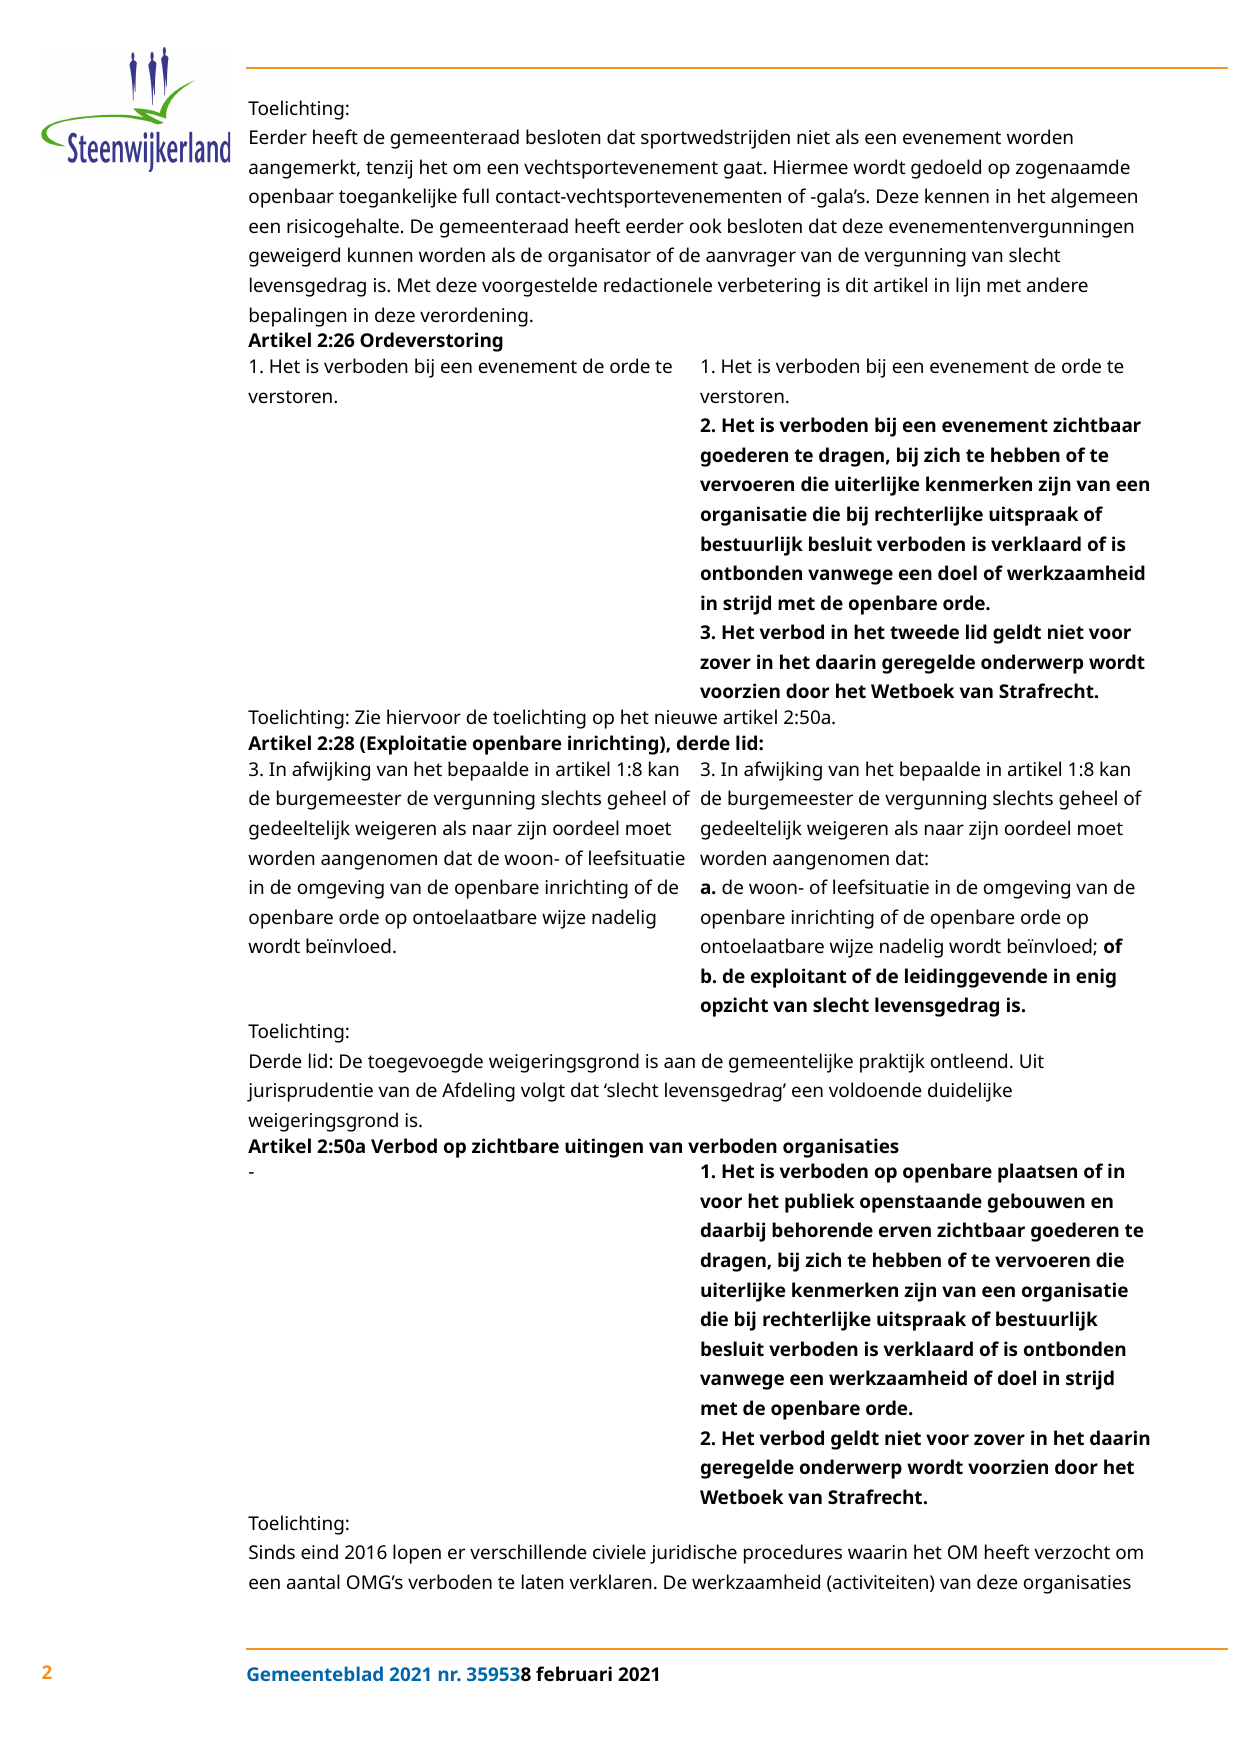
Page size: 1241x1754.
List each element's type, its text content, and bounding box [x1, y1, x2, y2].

table_cell Artikel 2:28 (Exploitatie openbare inrichting), derde lid: [248, 730, 1152, 756]
table_cell Toelichting: Derde lid: De toegevoegde weigeringsgrond is aan de gemeentelijke praktijk ontleend. Uit jurisprudentie van de Afdeling volgt dat ‘slecht levensgedrag’ een voldoende duidelijke weigeringsgrond is. [248, 1018, 1152, 1133]
table_cell Toelichting: Eerder heeft de gemeenteraad besloten dat sportwedstrijden niet als een evenement worden aangemerkt, tenzij het om een vechtsportevenement gaat. Hiermee wordt gedoeld op zogenaamde openbaar toegankelijke full contact-vechtsportevenementen of -gala’s. Deze kennen in het algemeen een risicogehalte. De gemeenteraad heeft eerder ook besloten dat deze evenementenvergunningen geweigerd kunnen worden als de organisator of de aanvrager van de vergunning van slecht levensgedrag is. Met deze voorgestelde redactionele verbetering is dit artikel in lijn met andere bepalingen in deze verordening. [248, 95, 1152, 328]
table_cell 1. Het is verboden bij een evenement de orde te verstoren. 2. Het is verboden bij een evenement zichtbaar goederen te dragen, bij zich te hebben of te vervoeren die uiterlijke kenmerken zijn van een organisatie die bij rechterlijke uitspraak of bestuurlijk besluit verboden is verklaard of is ontbonden vanwege een doel of werkzaamheid in strijd met de openbare orde. 3. Het verbod in het tweede lid geldt niet voor zover in het daarin geregelde onderwerp wordt voorzien door het Wetboek van Strafrecht. [700, 353, 1152, 704]
table_cell Toelichting: Sinds eind 2016 lopen er verschillende civiele juridische procedures waarin het OM heeft verzocht om een aantal OMG’s verboden te laten verklaren. De werkzaamheid (activiteiten) van deze organisaties [248, 1510, 1152, 1594]
table_cell 1. Het is verboden op openbare plaatsen of in voor het publiek openstaande gebouwen en daarbij behorende erven zichtbaar goederen te dragen, bij zich te hebben of te vervoeren die uiterlijke kenmerken zijn van een organisatie die bij rechterlijke uitspraak of bestuurlijk besluit verboden is verklaard of is ontbonden vanwege een werkzaamheid of doel in strijd met de openbare orde. 2. Het verbod geldt niet voor zover in het daarin geregelde onderwerp wordt voorzien door het Wetboek van Strafrecht. [700, 1159, 1152, 1510]
table_cell - [248, 1159, 700, 1510]
table_cell Artikel 2:50a Verbod op zichtbare uitingen van verboden organisaties [248, 1133, 1152, 1158]
table_cell Toelichting: Zie hiervoor de toelichting op het nieuwe artikel 2:50a. [248, 705, 1152, 730]
picture [41, 47, 231, 172]
table_cell Artikel 2:26 Ordeverstoring [248, 328, 1152, 353]
table_cell 1. Het is verboden bij een evenement de orde te verstoren. [248, 353, 700, 704]
table_cell 3. In afwijking van het bepaalde in artikel 1:8 kan de burgemeester de vergunning slechts geheel of gedeeltelijk weigeren als naar zijn oordeel moet worden aangenomen dat de woon- of leefsituatie in de omgeving van de openbare inrichting of de openbare orde op ontoelaatbare wijze nadelig wordt beïnvloed. [248, 756, 700, 1018]
table_cell 3. In afwijking van het bepaalde in artikel 1:8 kan de burgemeester de vergunning slechts geheel of gedeeltelijk weigeren als naar zijn oordeel moet worden aangenomen dat: a. de woon- of leefsituatie in de omgeving van de openbare inrichting of de openbare orde op ontoelaatbare wijze nadelig wordt beïnvloed; of b. de exploitant of de leidinggevende in enig opzicht van slecht levensgedrag is. [700, 756, 1152, 1018]
